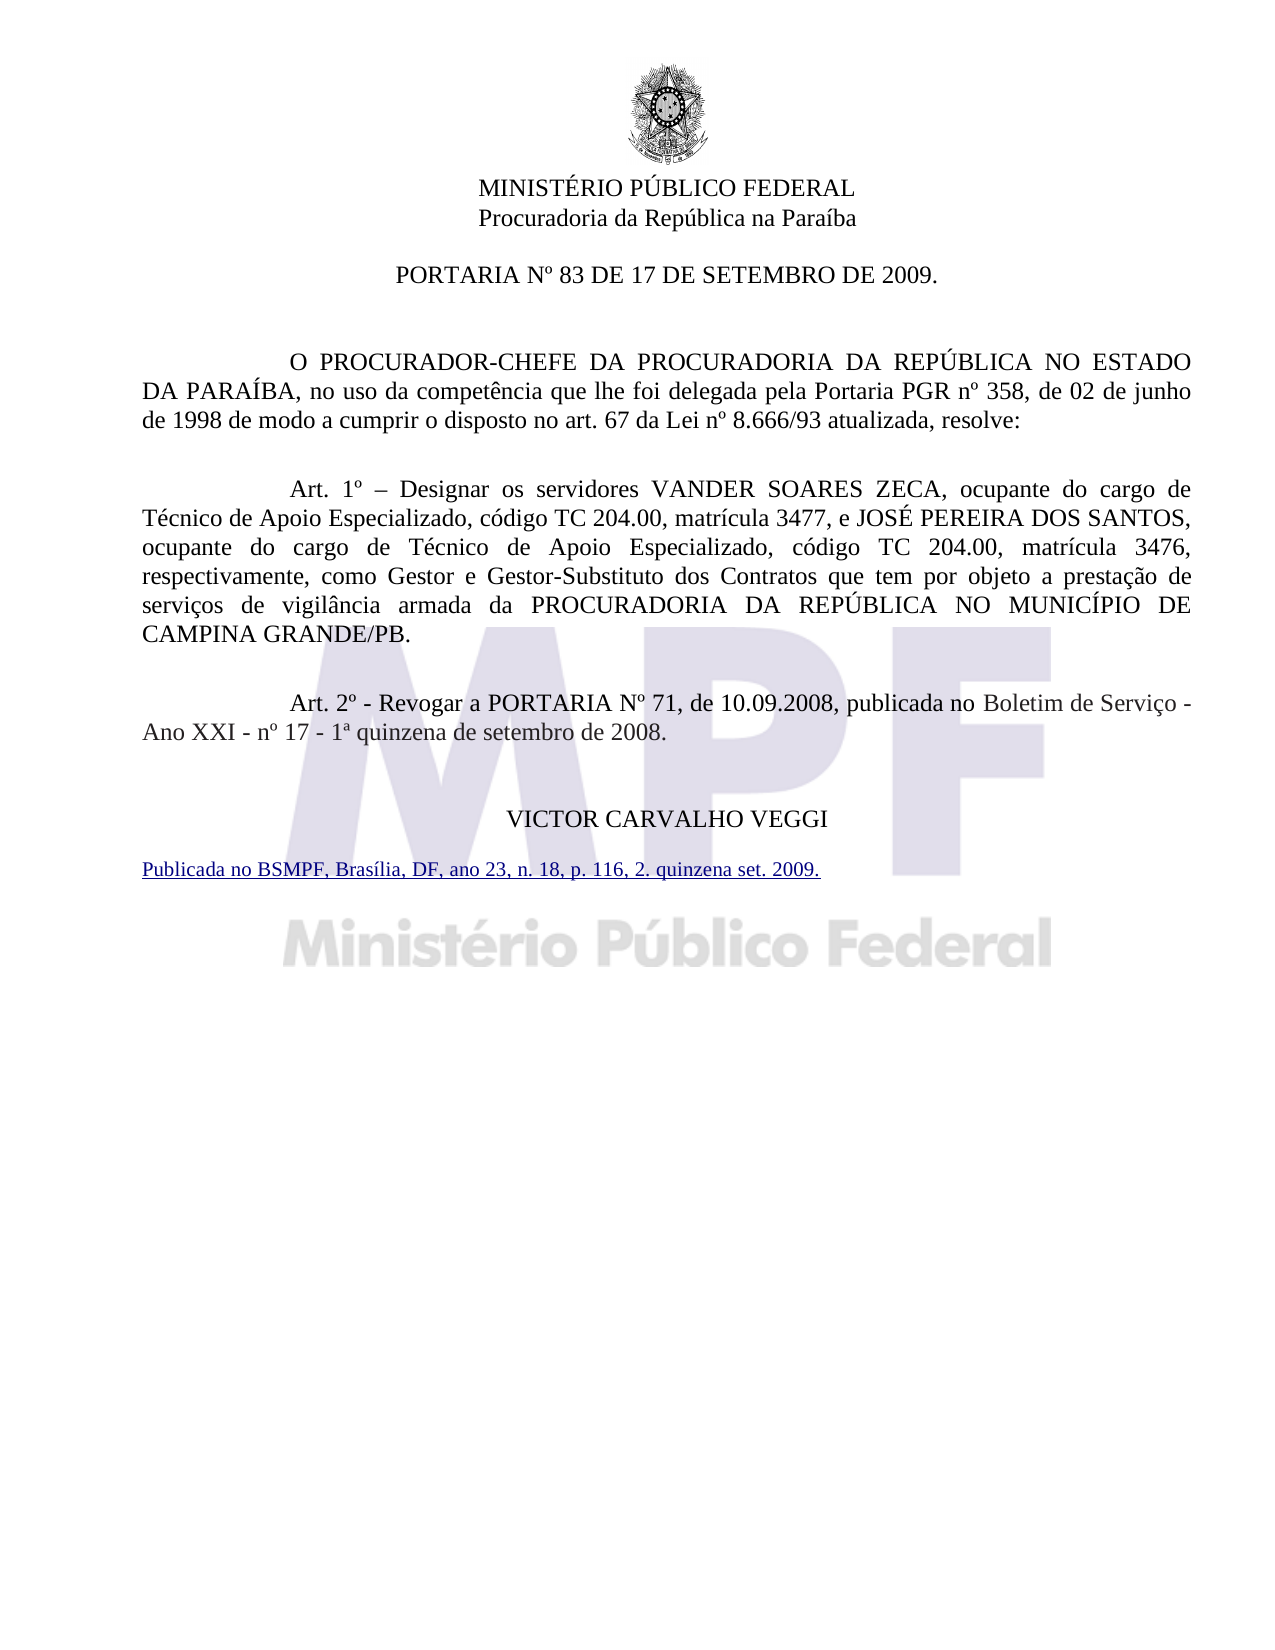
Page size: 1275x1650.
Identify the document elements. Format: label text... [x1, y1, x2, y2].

text Publicada no BSMPF, Brasília, DF, ano 23, n. 18, p. 116, 2. quinzena set. 2009. [142, 857, 1192, 881]
text Art. 1º – Designar os servidores VANDER SOARES ZECA, ocupante do cargo de Técnico de Apoio Especializado, código TC 204.00, matrícula 3477, e JOSÉ PEREIRA DOS SANTOS, ocupante do cargo de Técnico de Apoio Especializado, código TC 204.00, matrícula 3476, respectivamente, como Gestor e Gestor-Substituto dos Contratos que tem por objeto a prestação de serviços de vigilância armada da PROCURADORIA DA REPÚBLICA NO MUNICÍPIO DE CAMPINA GRANDE/PB. [142, 474, 1192, 648]
text Art. 2º - Revogar a PORTARIA Nº 71, de 10.09.2008, publicada no Boletim de Serviço - Ano XXI - nº 17 - 1ª quinzena de setembro de 2008. [142, 688, 1192, 746]
picture [283, 881, 1051, 967]
text VICTOR CARVALHO VEGGI [142, 804, 1192, 833]
text PORTARIA Nº 83 DE 17 DE SETEMBRO DE 2009. [142, 260, 1192, 289]
picture [283, 746, 1051, 804]
picture [625, 57, 709, 165]
text MINISTÉRIO PÚBLICO FEDERAL [142, 173, 1192, 202]
picture [283, 833, 1051, 857]
picture [283, 648, 1051, 688]
text Procuradoria da República na Paraíba [142, 202, 1192, 231]
text O PROCURADOR-CHEFE DA PROCURADORIA DA REPÚBLICA NO ESTADO DA PARAÍBA, no uso da competência que lhe foi delegada pela Portaria PGR nº 358, de 02 de junho de 1998 de modo a cumprir o disposto no art. 67 da Lei nº 8.666/93 atualizada, resolve: [142, 347, 1192, 434]
